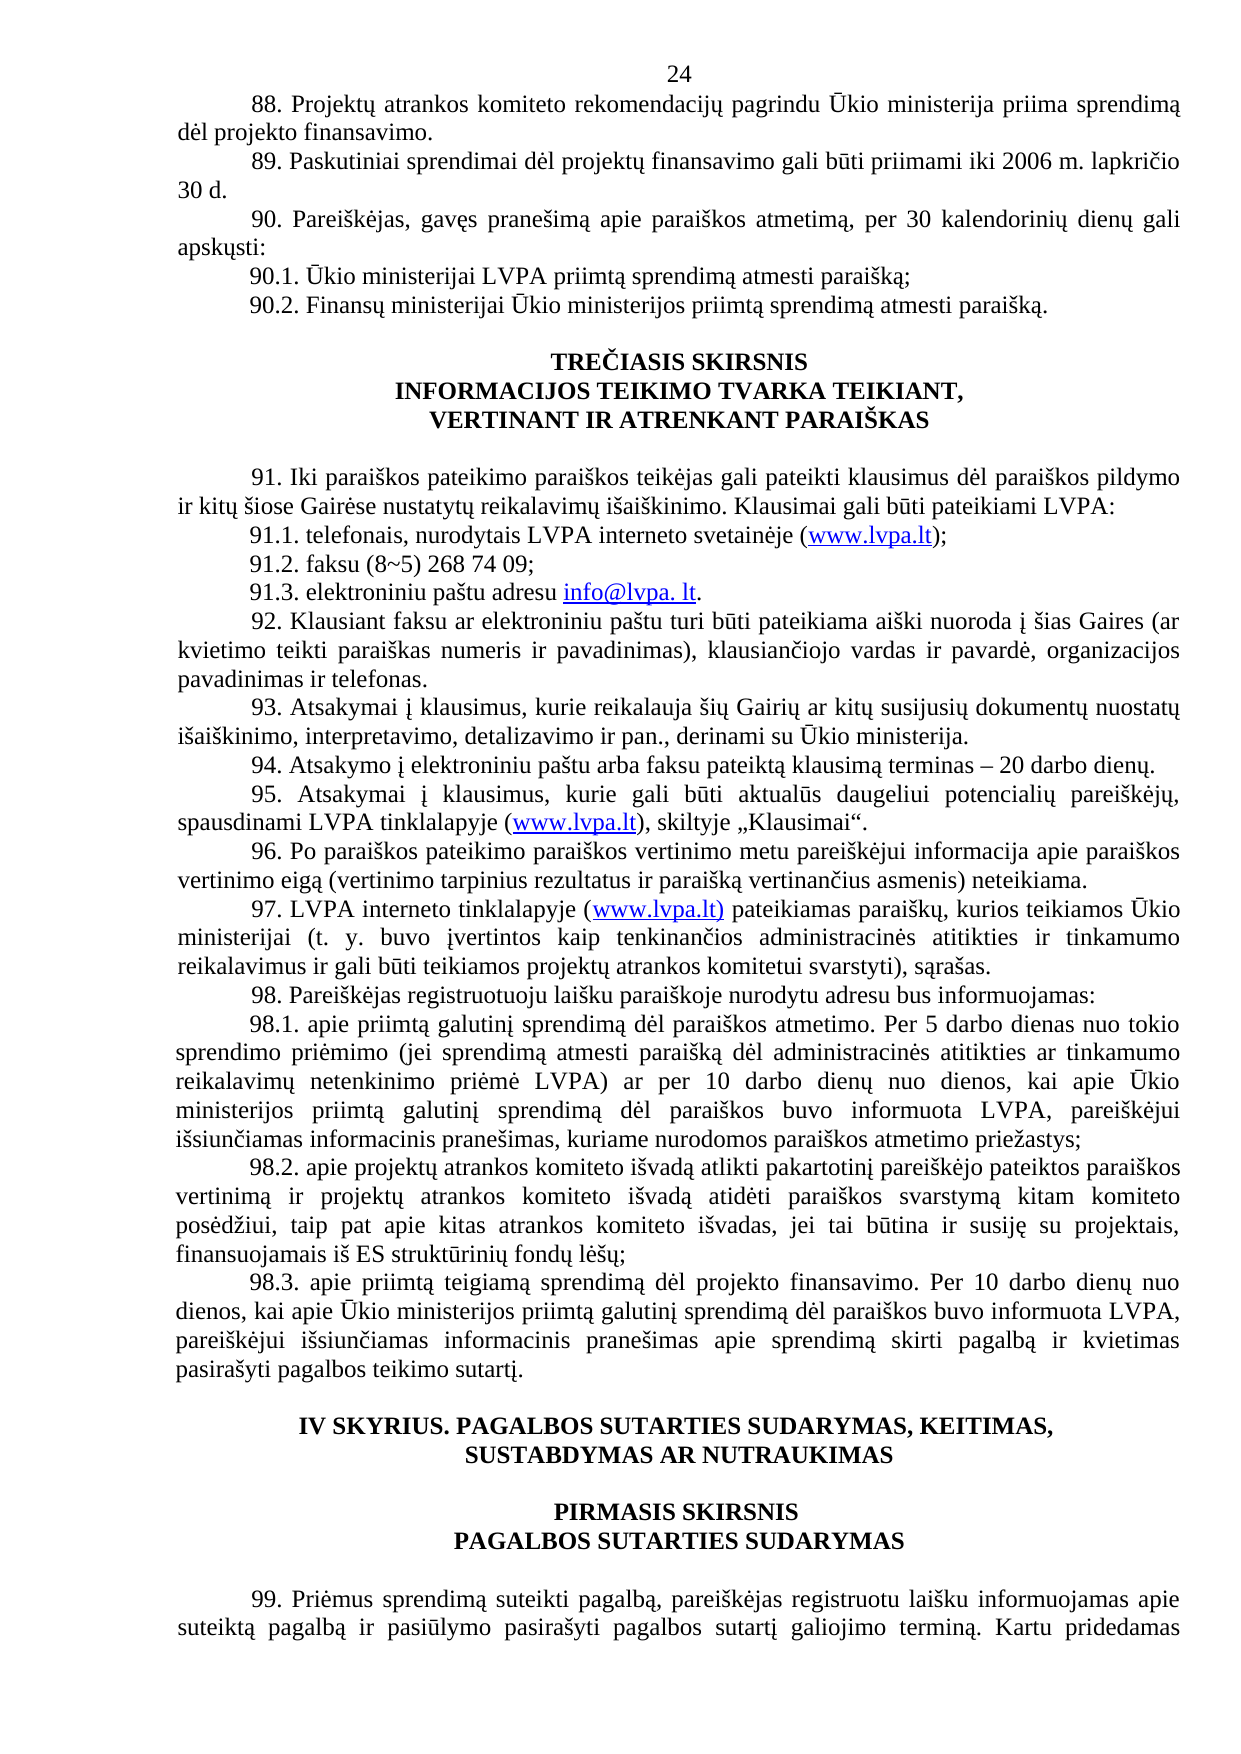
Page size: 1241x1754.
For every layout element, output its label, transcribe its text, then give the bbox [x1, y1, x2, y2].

text 94. Atsakymo į elektroniniu paštu arba faksu pateiktą klausimą terminas – 20 darbo dienų. [177, 750, 1181, 779]
text vertinant ir atrenkant paraiškas [177, 405, 1181, 434]
text 91.2. faksu (8~5) 268 74 09; [175, 549, 1181, 577]
text sustabdymas ar nutraukimas [177, 1440, 1181, 1469]
text 98.2. apie projektų atrankos komiteto išvadą atlikti pakartotinį pareiškėjo pateiktos paraiškos vertinimą ir projektų atrankos komiteto išvadą atidėti paraiškos svarstymą kitam komiteto posėdžiui, taip pat apie kitas atrankos komiteto išvadas, jei tai būtina ir susiję su projektais, finansuojamais iš ES struktūrinių fondų lėšų; [175, 1152, 1181, 1267]
text IV skyrius. Pagalbos SUTARTIES SUDARYMAS, keitimas, [177, 1411, 1181, 1440]
text Pagalbos SUTARTIES SUDARYMAS [177, 1526, 1181, 1555]
text 98.3. apie priimtą teigiamą sprendimą dėl projekto finansavimo. Per 10 darbo dienų nuo dienos, kai apie Ūkio ministerijos priimtą galutinį sprendimą dėl paraiškos buvo informuota LVPA, pareiškėjui išsiunčiamas informacinis pranešimas apie sprendimą skirti pagalbą ir kvietimas pasirašyti pagalbos teikimo sutartį. [175, 1267, 1181, 1382]
text 92. Klausiant faksu ar elektroniniu paštu turi būti pateikiama aiški nuoroda į šias Gaires (ar kvietimo teikti paraiškas numeris ir pavadinimas), klausiančiojo vardas ir pavardė, organizacijos pavadinimas ir telefonas. [177, 606, 1181, 692]
text 88. Projektų atrankos komiteto rekomendacijų pagrindu Ūkio ministerija priima sprendimą dėl projekto finansavimo. [177, 89, 1181, 146]
text 98.1. apie priimtą galutinį sprendimą dėl paraiškos atmetimo. Per 5 darbo dienas nuo tokio sprendimo priėmimo (jei sprendimą atmesti paraišką dėl administracinės atitikties ar tinkamumo reikalavimų netenkinimo priėmė LVPA) ar per 10 darbo dienų nuo dienos, kai apie Ūkio ministerijos priimtą galutinį sprendimą dėl paraiškos buvo informuota LVPA, pareiškėjui išsiunčiamas informacinis pranešimas, kuriame nurodomos paraiškos atmetimo priežastys; [175, 1009, 1181, 1152]
text 91.1. telefonais, nurodytais LVPA interneto svetainėje (www.lvpa.lt); [175, 520, 1181, 549]
text 97. LVPA interneto tinklalapyje (www.lvpa.lt) pateikiamas paraiškų, kurios teikiamos Ūkio ministerijai (t. y. buvo įvertintos kaip tenkinančios administracinės atitikties ir tinkamumo reikalavimus ir gali būti teikiamos projektų atrankos komitetui svarstyti), sąrašas. [177, 894, 1181, 980]
text 90.2. Finansų ministerijai Ūkio ministerijos priimtą sprendimą atmesti paraišką. [175, 290, 1181, 319]
text Informacijos teikimo tvarka teikiant, [177, 376, 1181, 405]
text 90.1. Ūkio ministerijai LVPA priimtą sprendimą atmesti paraišką; [175, 261, 1181, 290]
text 90. Pareiškėjas, gavęs pranešimą apie paraiškos atmetimą, per 30 kalendorinių dienų gali apskųsti: [177, 204, 1181, 261]
text trečiasis skirsnis [177, 347, 1181, 376]
text 91.3. elektroniniu paštu adresu info@lvpa. lt. [175, 577, 1181, 606]
text pirmasis skirsnis [177, 1497, 1181, 1526]
text 98. Pareiškėjas registruotuoju laišku paraiškoje nurodytu adresu bus informuojamas: [177, 980, 1181, 1009]
text 89. Paskutiniai sprendimai dėl projektų finansavimo gali būti priimami iki 2006 m. lapkričio 30 d. [177, 146, 1181, 204]
text 93. Atsakymai į klausimus, kurie reikalauja šių Gairių ar kitų susijusių dokumentų nuostatų išaiškinimo, interpretavimo, detalizavimo ir pan., derinami su Ūkio ministerija. [177, 692, 1181, 750]
text 99. Priėmus sprendimą suteikti pagalbą, pareiškėjas registruotu laišku informuojamas apie suteiktą pagalbą ir pasiūlymo pasirašyti pagalbos sutartį galiojimo terminą. Kartu pridedamas [177, 1584, 1181, 1641]
text 95. Atsakymai į klausimus, kurie gali būti aktualūs daugeliui potencialių pareiškėjų, spausdinami LVPA tinklalapyje (www.lvpa.lt), skiltyje „Klausimai“. [177, 779, 1181, 836]
text 91. Iki paraiškos pateikimo paraiškos teikėjas gali pateikti klausimus dėl paraiškos pildymo ir kitų šiose Gairėse nustatytų reikalavimų išaiškinimo. Klausimai gali būti pateikiami LVPA: [177, 462, 1181, 520]
text 96. Po paraiškos pateikimo paraiškos vertinimo metu pareiškėjui informacija apie paraiškos vertinimo eigą (vertinimo tarpinius rezultatus ir paraišką vertinančius asmenis) neteikiama. [177, 836, 1181, 894]
